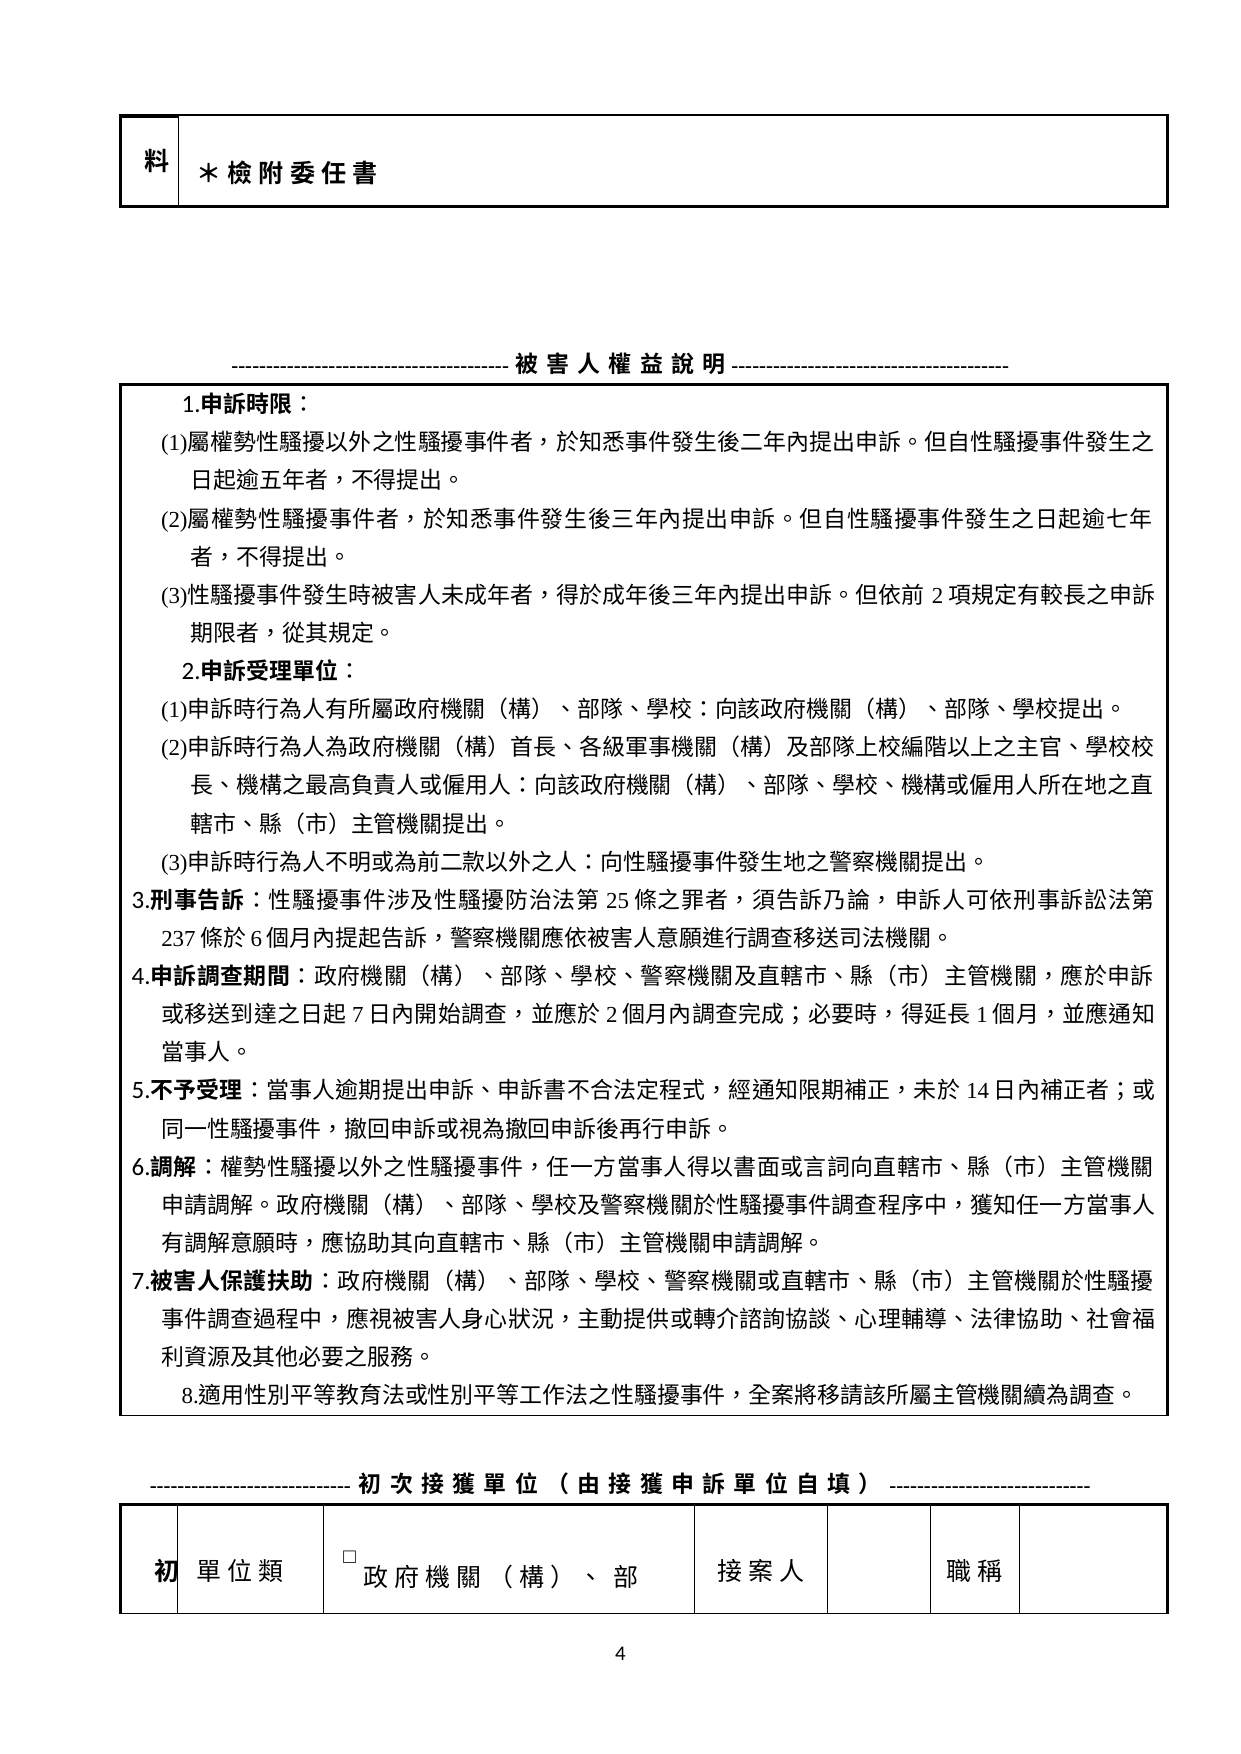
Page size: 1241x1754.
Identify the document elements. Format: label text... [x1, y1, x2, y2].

text -----------------------------初次接獲單位（由接獲申訴單位自填）----------------------------- [120, 1441, 1120, 1503]
table_cell ＊檢附委任書 [179, 116, 1166, 205]
table_header 申訴時限： 屬權勢性騷擾以外之性騷擾事件者，於知悉事件發生後二年內提出申訴。但自性騷擾事件發生之日起逾五年者，不得提出。 屬權勢性騷擾事件者，於知悉事件發生後三年內提出申訴。但自性騷擾事件發生之日起逾七年者，不得提出。 性騷擾事件發生時被害人未成年者，得於成年後三年內提出申訴。但依前2項規定有較長之申訴期限者，從其規定。 申訴受理單位： 申訴時行為人有所屬政府機關（構）、部隊、學校：向該政府機關（構）、部隊、學校提出。 申訴時行為人為政府機關（構）首長、各級軍事機關（構）及部隊上校編階以上之主官、學校校長、機構之最高負責人或僱用人：向該政府機關（構）、部隊、學校、機構或僱用人所在地之直轄市、縣（市）主管機關提出。 申訴時行為人不明或為前二款以外之人：向性騷擾事件發生地之警察機關提出。 刑事告訴：性騷擾事件涉及性騷擾防治法第25條之罪者，須告訴乃論，申訴人可依刑事訴訟法第237條於6個月內提起告訴，警察機關應依被害人意願進行調查移送司法機關。 申訴調查期間：政府機關（構）、部隊、學校、警察機關及直轄市、縣（市）主管機關，應於申訴或移送到達之日起7日內開始調查，並應於2個月內調查完成；必要時，得延長1個月，並應通知當事人。 不予受理：當事人逾期提出申訴、申訴書不合法定程式，經通知限期補正，未於14日內補正者；或同一性騷擾事件，撤回申訴或視為撤回申訴後再行申訴。 調解：權勢性騷擾以外之性騷擾事件，任一方當事人得以書面或言詞向直轄市、縣（市）主管機關申請調解。政府機關（構）、部隊、學校及警察機關於性騷擾事件調查程序中，獲知任一方當事人有調解意願時，應協助其向直轄市、縣（市）主管機關申請調解。 被害人保護扶助：政府機關（構）、部隊、學校、警察機關或直轄市、縣（市）主管機關於性騷擾事件調查過程中，應視被害人身心狀況，主動提供或轉介諮詢協談、心理輔導、法律協助、社會福利資源及其他必要之服務。 適用性別平等教育法或性別平等工作法之性騷擾事件，全案將移請該所屬主管機關續為調查。 [122, 386, 1166, 1414]
table_header 單位類 [178, 1506, 323, 1613]
table_header [828, 1506, 930, 1613]
text ----------------------------------------被害人權益說明---------------------------------------- [120, 321, 1120, 383]
table_header 職稱 [931, 1506, 1019, 1613]
table_header 初 [122, 1506, 177, 1613]
table_header 接案人 [695, 1506, 827, 1613]
table_header 料 [122, 118, 178, 205]
table_header [1020, 1506, 1166, 1613]
table_header □政府機關（構）、部 [324, 1506, 694, 1613]
